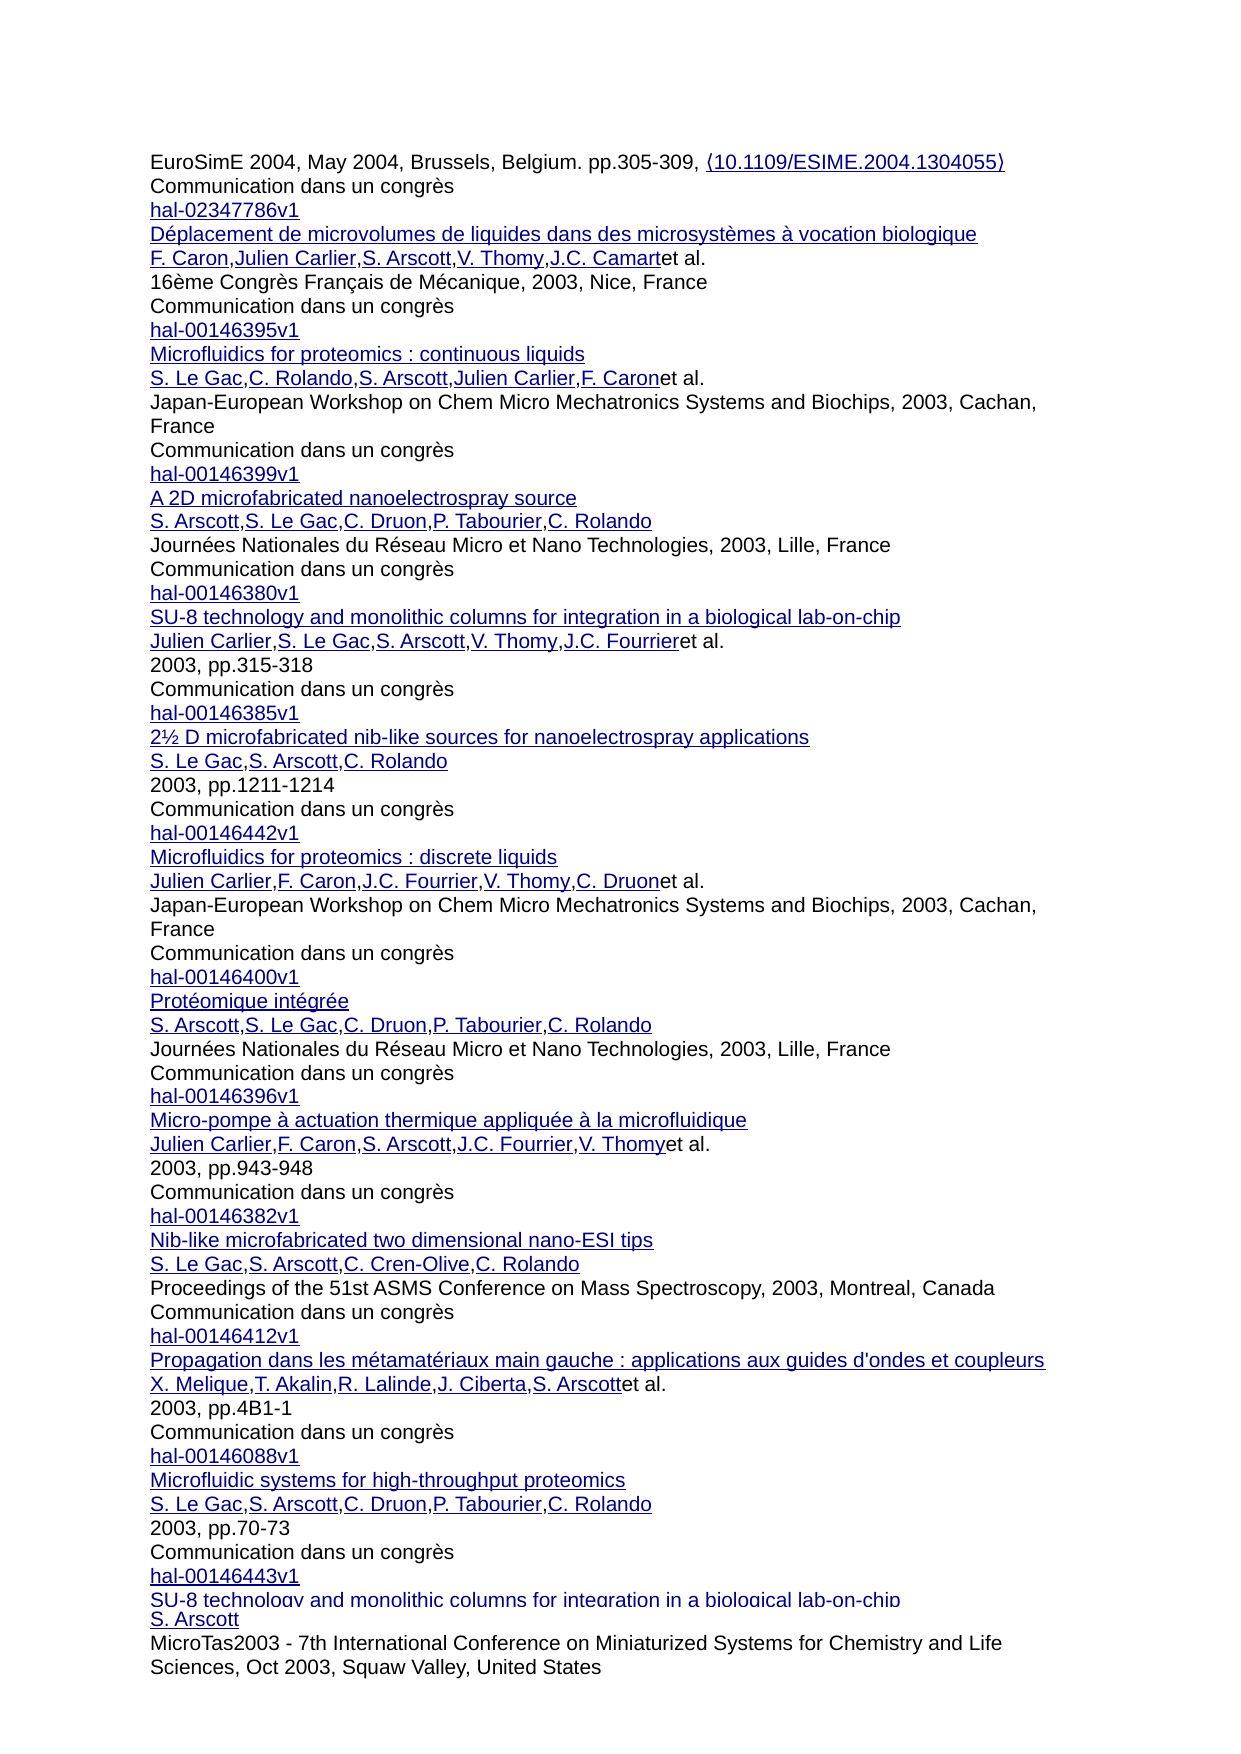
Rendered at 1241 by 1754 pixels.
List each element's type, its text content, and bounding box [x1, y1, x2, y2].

table_cell Déplacement de microvolumes de liquides dans des microsystèmes à vocation biologique F. Caron,Julien Carlier,S. Arscott,V. Thomy,J.C. Camartet al. 16ème Congrès Français de Mécanique, 2003, Nice, France Communication dans un congrès hal-00146395v1 [150, 222, 1090, 342]
table_cell Micro-pompe à actuation thermique appliquée à la microfluidique Julien Carlier,F. Caron,S. Arscott,J.C. Fourrier,V. Thomyet al. 2003, pp.943-948 Communication dans un congrès hal-00146382v1 [150, 1108, 1090, 1228]
table_cell Protéomique intégrée S. Arscott,S. Le Gac,C. Druon,P. Tabourier,C. Rolando Journées Nationales du Réseau Micro et Nano Technologies, 2003, Lille, France Communication dans un congrès hal-00146396v1 [150, 989, 1090, 1108]
table_cell SU-8 technology and monolithic columns for integration in a biological lab-on-chip S. Arscott MicroTas2003 - 7th International Conference on Miniaturized Systems for Chemistry and Life Sciences, Oct 2003, Squaw Valley, United States [150, 1588, 1090, 1679]
table_cell A 2D microfabricated nanoelectrospray source S. Arscott,S. Le Gac,C. Druon,P. Tabourier,C. Rolando Journées Nationales du Réseau Micro et Nano Technologies, 2003, Lille, France Communication dans un congrès hal-00146380v1 [150, 485, 1090, 605]
table_cell Novel 2D micronib ionization sources for nano electrospray-mass spectrometry (ESI-MS) S. Le Gac,C. Rolando,S. Arscott Thermal and Mechanical Simulation and Experiments in Microelectronics and Microsystems - EuroSimE 2004, May 2004, Brussels, Belgium. pp.305-309, ⟨10.1109/ESIME.2004.1304055⟩ Communication dans un congrès hal-02347786v1 [150, 150, 1090, 222]
table_cell Microfluidics for proteomics : continuous liquids S. Le Gac,C. Rolando,S. Arscott,Julien Carlier,F. Caronet al. Japan-European Workshop on Chem Micro Mechatronics Systems and Biochips, 2003, Cachan, France Communication dans un congrès hal-00146399v1 [150, 342, 1090, 485]
table_cell Microfluidics for proteomics : discrete liquids Julien Carlier,F. Caron,J.C. Fourrier,V. Thomy,C. Druonet al. Japan-European Workshop on Chem Micro Mechatronics Systems and Biochips, 2003, Cachan, France Communication dans un congrès hal-00146400v1 [150, 845, 1090, 988]
table_cell SU-8 technology and monolithic columns for integration in a biological lab-on-chip Julien Carlier,S. Le Gac,S. Arscott,V. Thomy,J.C. Fourrieret al. 2003, pp.315-318 Communication dans un congrès hal-00146385v1 [150, 605, 1090, 725]
table_cell 2½ D microfabricated nib-like sources for nanoelectrospray applications S. Le Gac,S. Arscott,C. Rolando 2003, pp.1211-1214 Communication dans un congrès hal-00146442v1 [150, 725, 1090, 845]
table_cell Microfluidic systems for high-throughput proteomics S. Le Gac,S. Arscott,C. Druon,P. Tabourier,C. Rolando 2003, pp.70-73 Communication dans un congrès hal-00146443v1 [150, 1468, 1090, 1587]
table_cell Nib-like microfabricated two dimensional nano-ESI tips S. Le Gac,S. Arscott,C. Cren-Olive,C. Rolando Proceedings of the 51st ASMS Conference on Mass Spectroscopy, 2003, Montreal, Canada Communication dans un congrès hal-00146412v1 [150, 1228, 1090, 1348]
table_cell Propagation dans les métamatériaux main gauche : applications aux guides d'ondes et coupleurs X. Melique,T. Akalin,R. Lalinde,J. Ciberta,S. Arscottet al. 2003, pp.4B1-1 Communication dans un congrès hal-00146088v1 [150, 1348, 1090, 1468]
